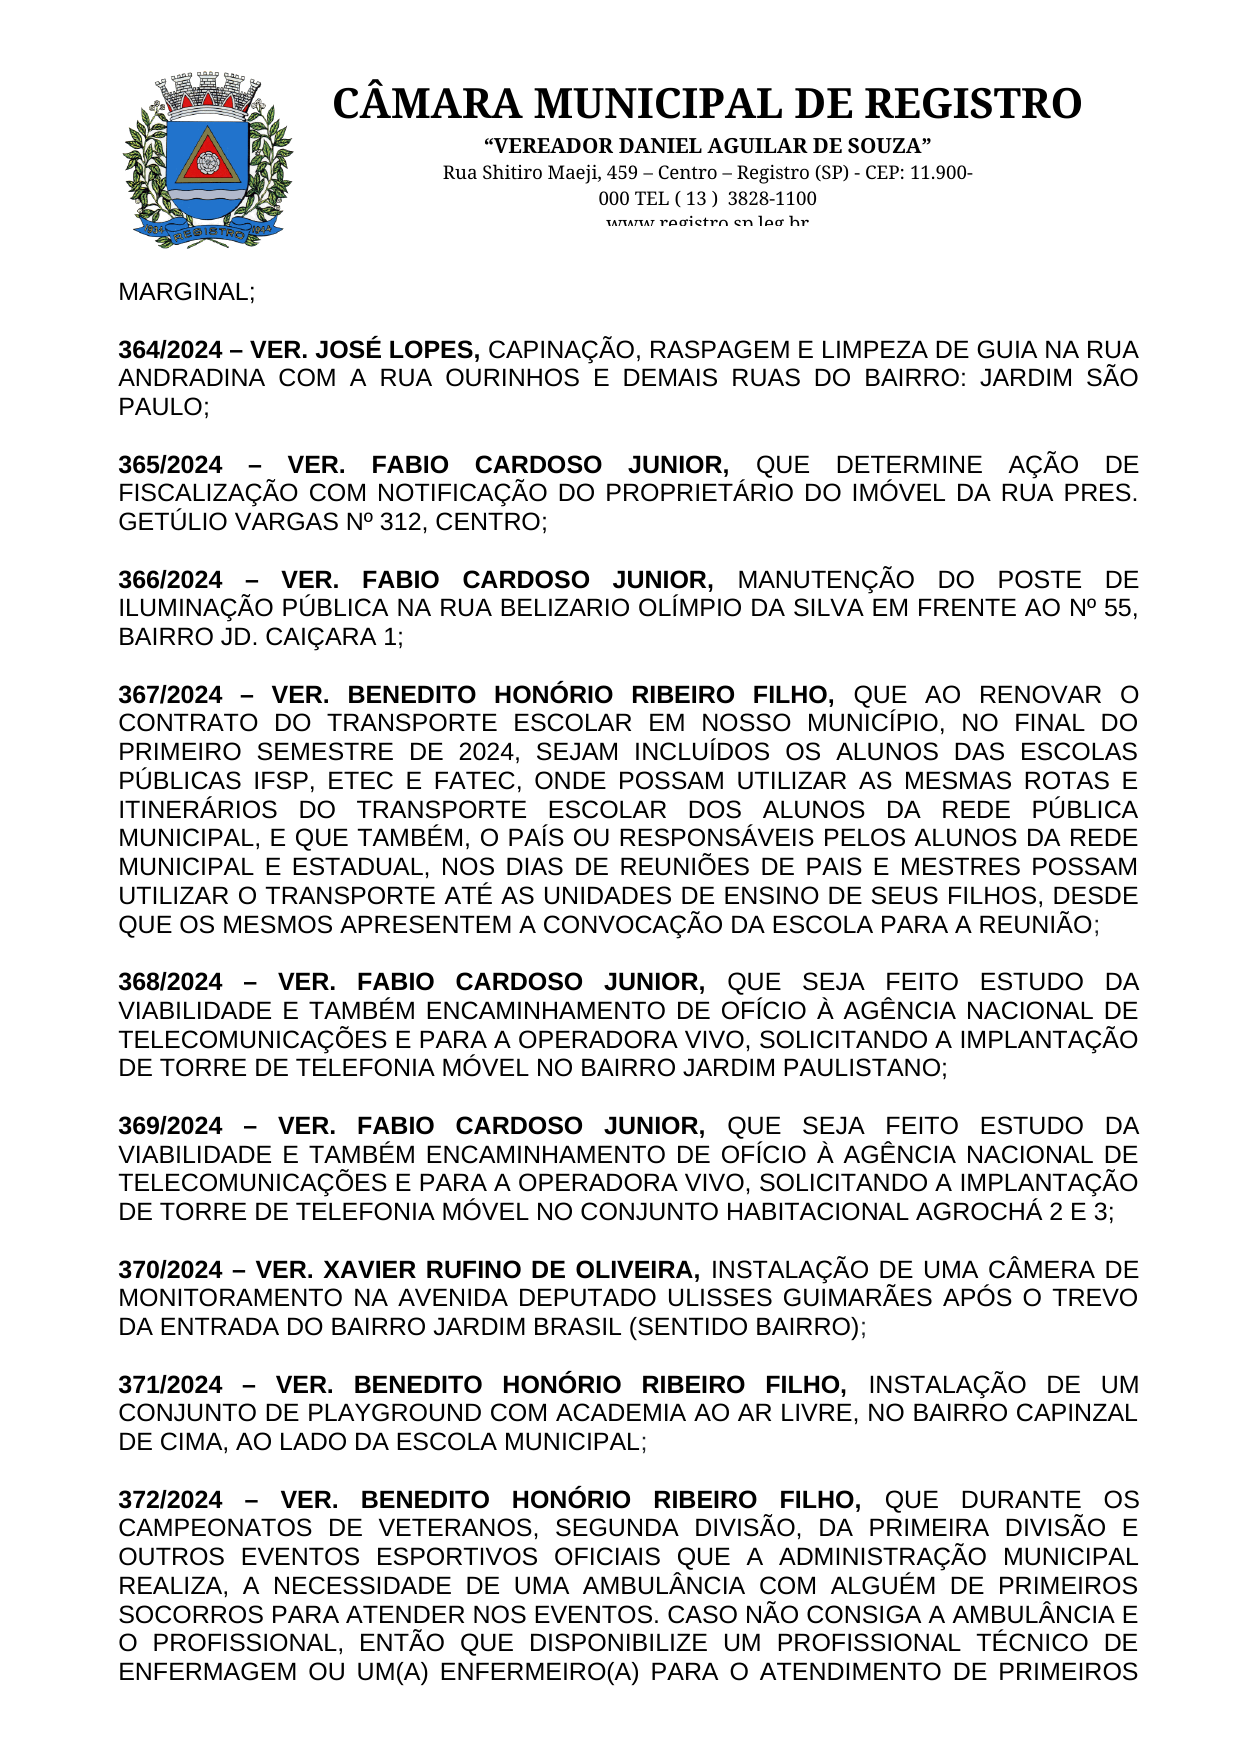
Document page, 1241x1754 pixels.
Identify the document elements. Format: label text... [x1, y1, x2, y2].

text 371/2024 – VER. BENEDITO HONÓRIO RIBEIRO FILHO, INSTALAÇÃO DE UM CONJUNTO DE PLAYGROUND COM ACADEMIA AO AR LIVRE, NO BAIRRO CAPINZAL DE CIMA, AO LADO DA ESCOLA MUNICIPAL; [118, 1369, 1140, 1456]
text 367/2024 – VER. BENEDITO HONÓRIO RIBEIRO FILHO, QUE AO RENOVAR O CONTRATO DO TRANSPORTE ESCOLAR EM NOSSO MUNICÍPIO, NO FINAL DO PRIMEIRO SEMESTRE DE 2024, SEJAM INCLUÍDOS OS ALUNOS DAS ESCOLAS PÚBLICAS IFSP, ETEC E FATEC, ONDE POSSAM UTILIZAR AS MESMAS ROTAS E ITINERÁRIOS DO TRANSPORTE ESCOLAR DOS ALUNOS DA REDE PÚBLICA MUNICIPAL, E QUE TAMBÉM, O PAÍS OU RESPONSÁVEIS PELOS ALUNOS DA REDE MUNICIPAL E ESTADUAL, NOS DIAS DE REUNIÕES DE PAIS E MESTRES POSSAM UTILIZAR O TRANSPORTE ATÉ AS UNIDADES DE ENSINO DE SEUS FILHOS, DESDE QUE OS MESMOS APRESENTEM A CONVOCAÇÃO DA ESCOLA PARA A REUNIÃO; [118, 679, 1140, 938]
text 368/2024 – VER. FABIO CARDOSO JUNIOR, QUE SEJA FEITO ESTUDO DA VIABILIDADE E TAMBÉM ENCAMINHAMENTO DE OFÍCIO À AGÊNCIA NACIONAL DE TELECOMUNICAÇÕES E PARA A OPERADORA VIVO, SOLICITANDO A IMPLANTAÇÃO DE TORRE DE TELEFONIA MÓVEL NO BAIRRO JARDIM PAULISTANO; [118, 967, 1140, 1082]
text 370/2024 – VER. XAVIER RUFINO DE OLIVEIRA, INSTALAÇÃO DE UMA CÂMERA DE MONITORAMENTO NA AVENIDA DEPUTADO ULISSES GUIMARÃES APÓS O TREVO DA ENTRADA DO BAIRRO JARDIM BRASIL (SENTIDO BAIRRO); [118, 1254, 1140, 1341]
text 369/2024 – VER. FABIO CARDOSO JUNIOR, QUE SEJA FEITO ESTUDO DA VIABILIDADE E TAMBÉM ENCAMINHAMENTO DE OFÍCIO À AGÊNCIA NACIONAL DE TELECOMUNICAÇÕES E PARA A OPERADORA VIVO, SOLICITANDO A IMPLANTAÇÃO DE TORRE DE TELEFONIA MÓVEL NO CONJUNTO HABITACIONAL AGROCHÁ 2 E 3; [118, 1111, 1140, 1226]
picture [118, 65, 298, 254]
text 364/2024 – VER. JOSÉ LOPES, CAPINAÇÃO, RASPAGEM E LIMPEZA DE GUIA NA RUA ANDRADINA COM A RUA OURINHOS E DEMAIS RUAS DO BAIRRO: JARDIM SÃO PAULO; [118, 334, 1140, 421]
text 372/2024 – VER. BENEDITO HONÓRIO RIBEIRO FILHO, QUE DURANTE OS CAMPEONATOS DE VETERANOS, SEGUNDA DIVISÃO, DA PRIMEIRA DIVISÃO E OUTROS EVENTOS ESPORTIVOS OFICIAIS QUE A ADMINISTRAÇÃO MUNICIPAL REALIZA, A NECESSIDADE DE UMA AMBULÂNCIA COM ALGUÉM DE PRIMEIROS SOCORROS PARA ATENDER NOS EVENTOS. CASO NÃO CONSIGA A AMBULÂNCIA E O PROFISSIONAL, ENTÃO QUE DISPONIBILIZE UM PROFISSIONAL TÉCNICO DE ENFERMAGEM OU UM(A) ENFERMEIRO(A) PARA O ATENDIMENTO DE PRIMEIROS [118, 1484, 1140, 1686]
text MARGINAL; [118, 277, 1140, 306]
text 366/2024 – VER. FABIO CARDOSO JUNIOR, MANUTENÇÃO DO POSTE DE ILUMINAÇÃO PÚBLICA NA RUA BELIZARIO OLÍMPIO DA SILVA EM FRENTE AO Nº 55, BAIRRO JD. CAIÇARA 1; [118, 564, 1140, 651]
text 365/2024 – VER. FABIO CARDOSO JUNIOR, QUE DETERMINE AÇÃO DE FISCALIZAÇÃO COM NOTIFICAÇÃO DO PROPRIETÁRIO DO IMÓVEL DA RUA PRES. GETÚLIO VARGAS Nº 312, CENTRO; [118, 449, 1140, 536]
